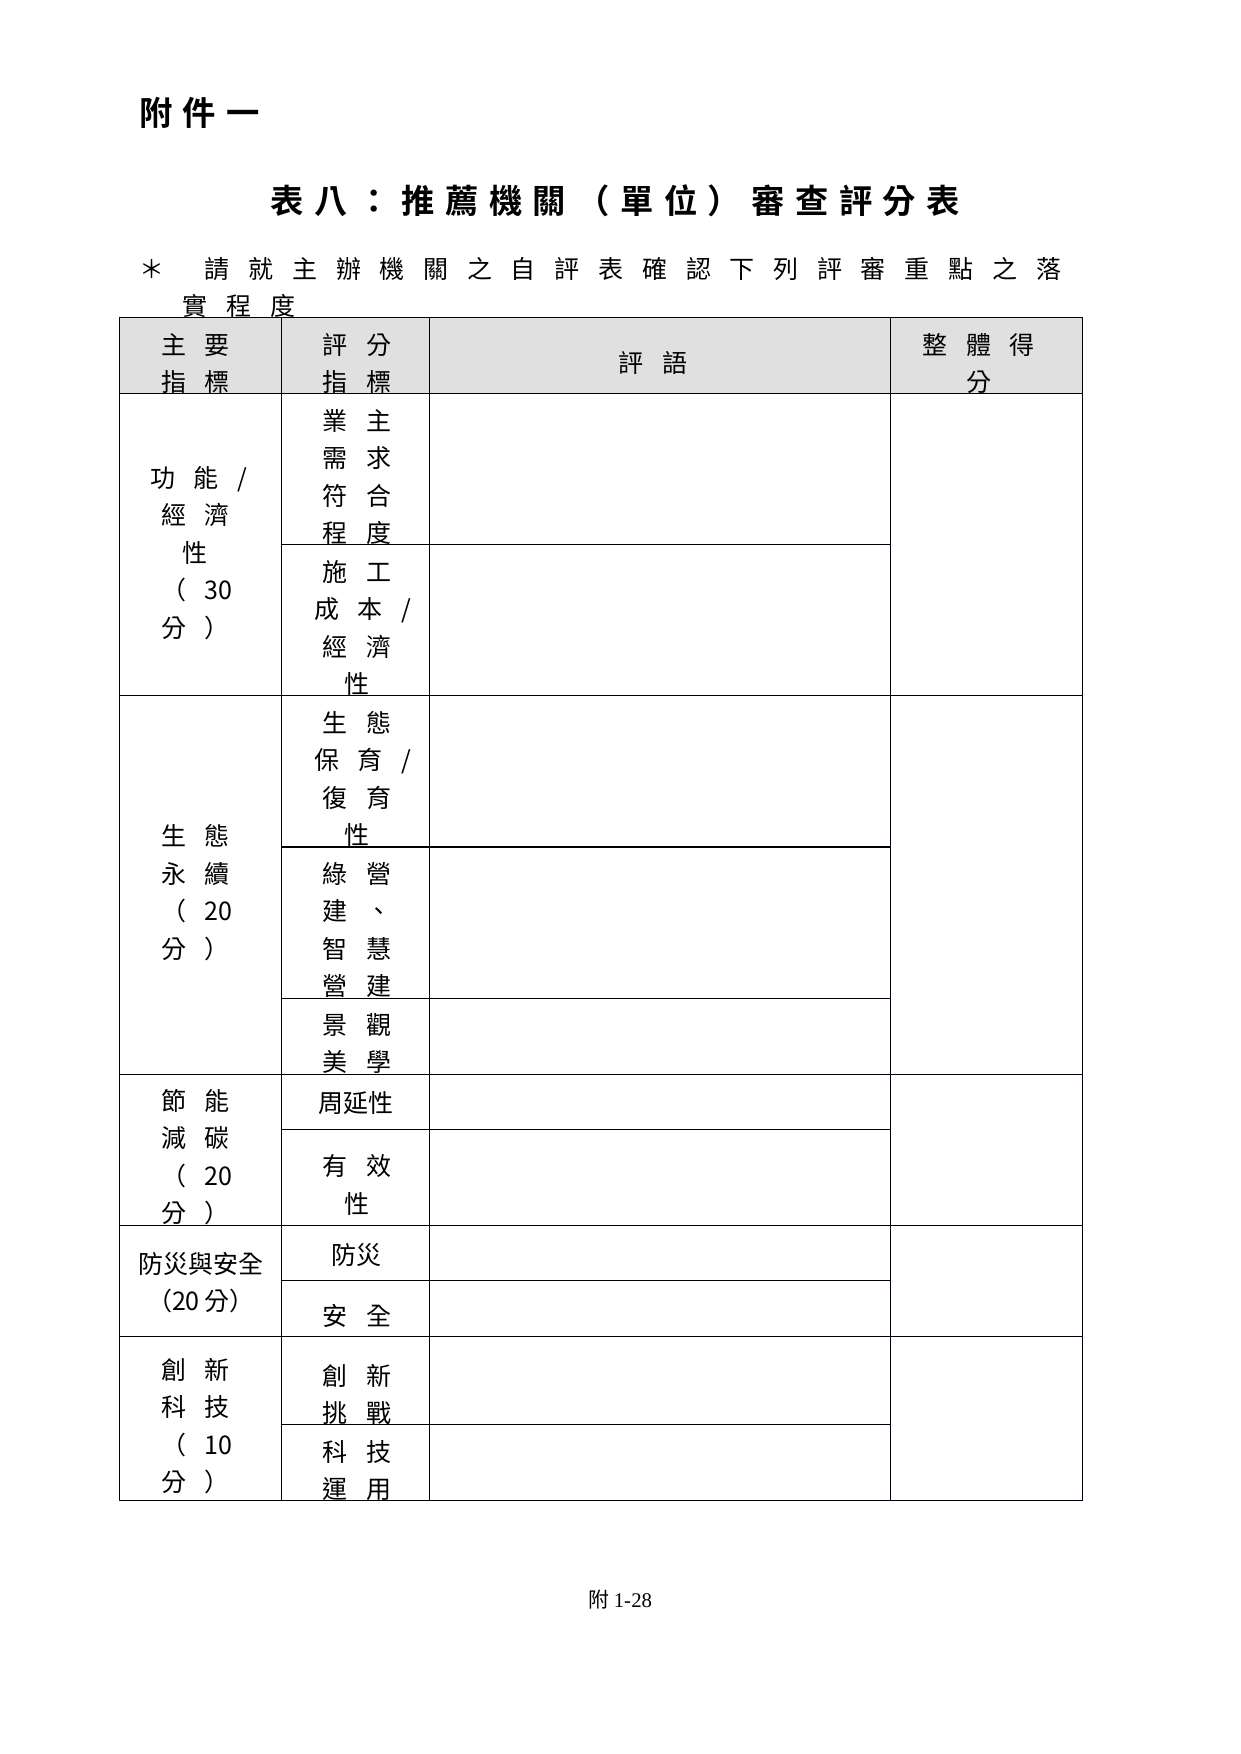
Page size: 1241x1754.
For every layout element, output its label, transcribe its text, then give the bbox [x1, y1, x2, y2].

table_cell [430, 545, 890, 695]
table_cell 防災 [282, 1226, 429, 1280]
list 請就主辦機關之自評表確認下列評審重點之落實程度 [139, 242, 1101, 317]
table_cell [430, 999, 890, 1073]
table_cell [891, 1075, 1082, 1224]
table_cell 創新科技 （10分） [120, 1337, 281, 1500]
table_header 主要指標 [120, 318, 281, 393]
table_cell 生態保育/復育性 [282, 696, 429, 846]
table_cell [430, 1226, 890, 1280]
table_cell 施工成本/ 經濟性 [282, 545, 429, 695]
table_cell 防災與安全 （20分） [120, 1226, 281, 1336]
table_cell [891, 394, 1082, 695]
table_cell [430, 1075, 890, 1129]
table_cell 節能減碳 （20分） [120, 1075, 281, 1224]
table_cell 業主需求符合程度 [282, 394, 429, 544]
table_cell [430, 696, 890, 846]
table_cell [430, 1130, 890, 1224]
table_cell [891, 1337, 1082, 1500]
table_cell 科技運用 [282, 1425, 429, 1500]
table_cell [891, 696, 1082, 1073]
table_cell 創新挑戰 [282, 1337, 429, 1424]
table_cell 安全 [282, 1281, 429, 1336]
table_cell [430, 1281, 890, 1336]
table_header 整體得分 [891, 318, 1082, 393]
table_cell 生態永續 （20分） [120, 696, 281, 1073]
table_cell [430, 1425, 890, 1500]
text 表八：推薦機關（單位）審查評分表 [139, 155, 1101, 230]
table_cell [430, 1337, 890, 1424]
text 附件一 [139, 67, 1101, 142]
table_cell 綠營建、智慧營建 [282, 848, 429, 997]
table_cell [891, 1226, 1082, 1336]
table_header 評語 [430, 318, 890, 393]
table_cell [430, 848, 890, 997]
table_cell 周延性 [282, 1075, 429, 1129]
table_cell [430, 394, 890, 544]
table_header 評分指標 [282, 318, 429, 393]
table_cell 有效性 [282, 1130, 429, 1224]
table_cell 功能/ 經濟性 （30分） [120, 394, 281, 695]
table_cell 景觀美學 [282, 999, 429, 1073]
